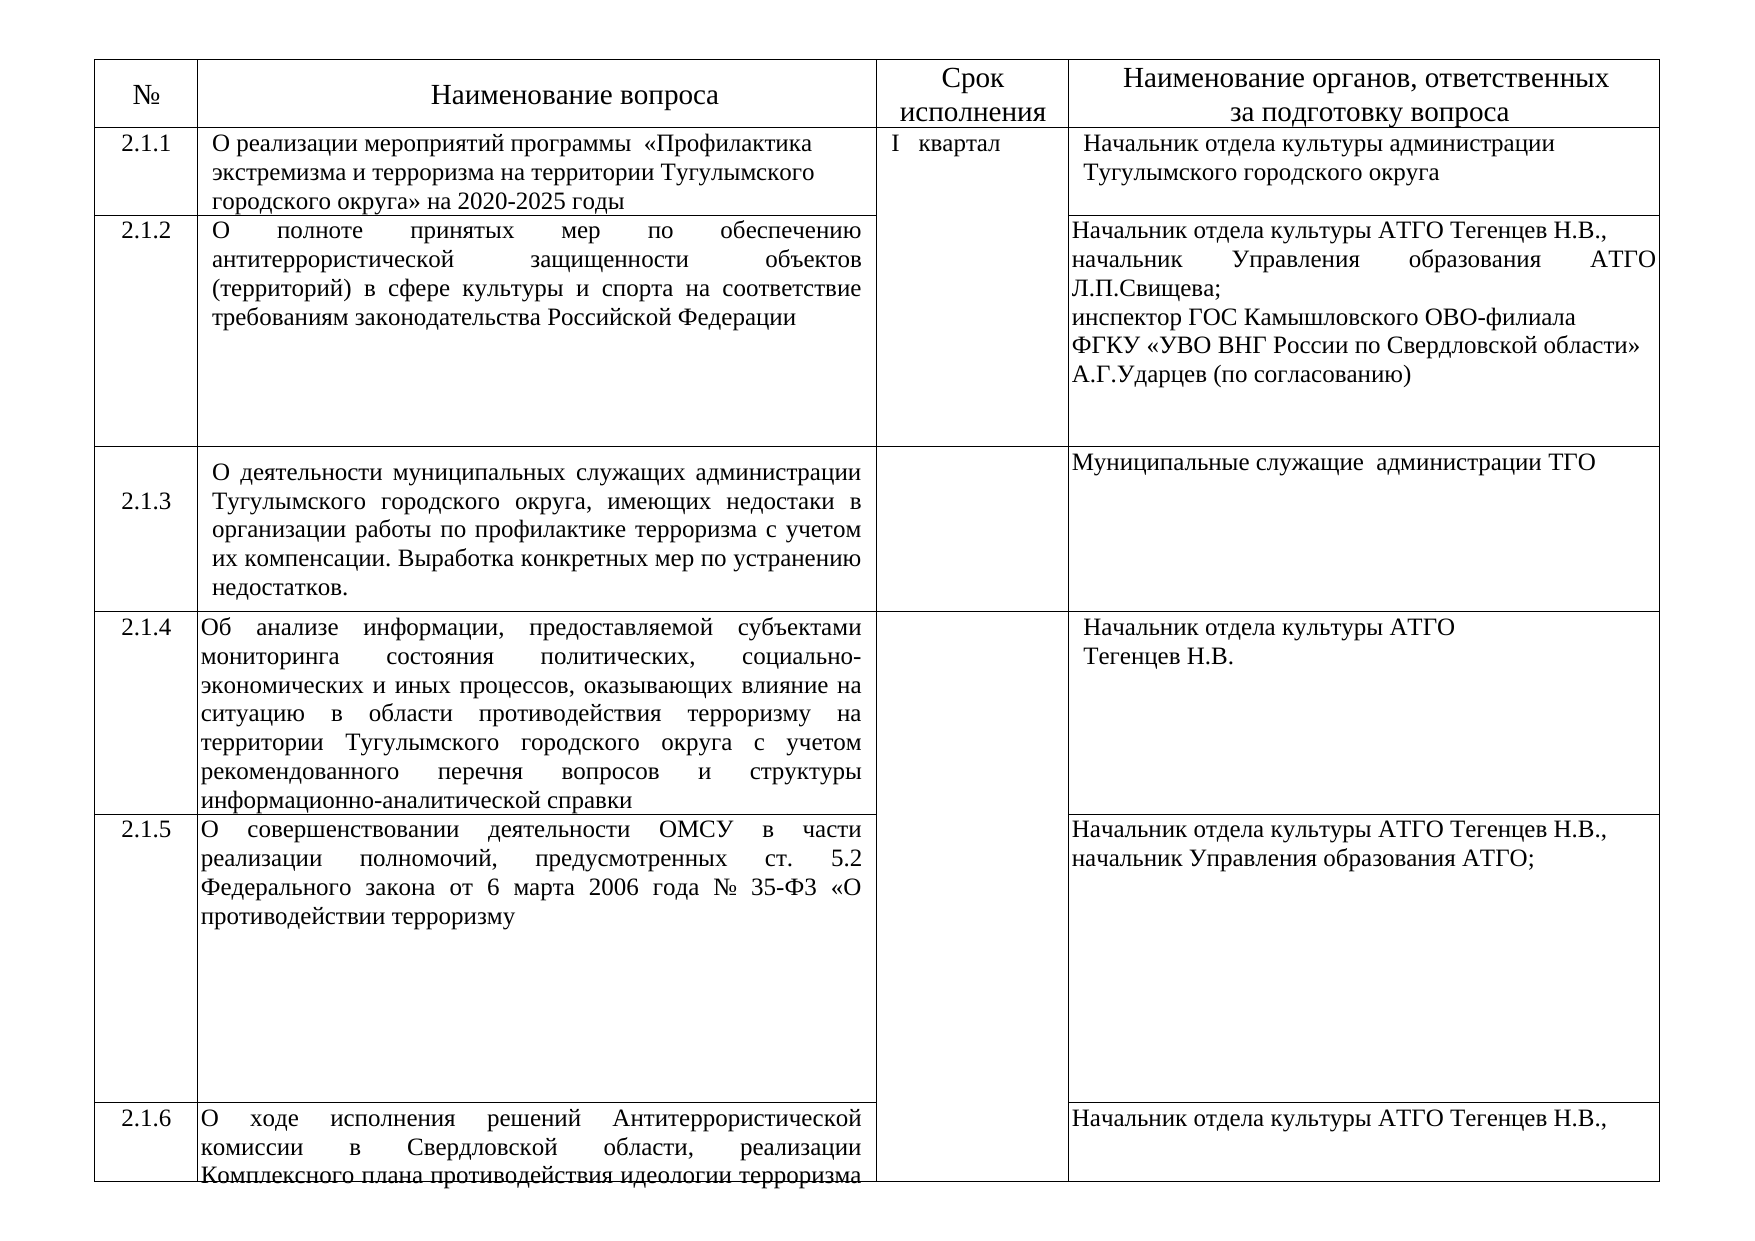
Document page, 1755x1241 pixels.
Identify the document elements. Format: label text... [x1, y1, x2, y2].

table_cell 2.1.5 [95, 815, 197, 1102]
table_cell Начальник отдела культуры АТГО Тегенцев Н.В., [1069, 1103, 1659, 1181]
table_cell Об анализе информации, предоставляемой субъектами мониторинга состояния политических, социально-экономических и иных процессов, оказывающих влияние на ситуацию в области противодействия терроризму на территории Тугулымского городского округа с учетом рекомендованного перечня вопросов и структуры информационно-аналитической справки [198, 612, 876, 813]
table_cell Начальник отдела культуры АТГО Тегенцев Н.В., начальник Управления образования АТГО; [1069, 815, 1659, 1102]
table_header Наименование органов, ответственных за подготовку вопроса [1069, 60, 1659, 127]
table_cell 2.1.2 [95, 216, 197, 446]
table_cell О ходе исполнения решений Антитеррористической комиссии в Свердловской области, реализации Комплексного плана противодействия идеологии терроризма в Свердловской области на 2019-2023 годы, а также решений антитеррористической комиссии в Тугулымском городском округе [198, 1103, 876, 1181]
table_cell 2.1.3 [95, 447, 197, 611]
table_cell О деятельности муниципальных служащих администрации Тугулымского городского округа, имеющих недостаки в организации работы по профилактике терроризма с учетом их компенсации. Выработка конкретных мер по устранению недостатков. [198, 447, 876, 611]
table_cell Начальник отдела культуры АТГО Тегенцев Н.В. [1069, 612, 1659, 813]
table_cell Начальник отдела культуры администрации Тугулымского городского округа [1069, 128, 1659, 214]
table_cell I квартал [877, 128, 1068, 446]
table_header Наименование вопроса [198, 60, 876, 127]
table_header Срок исполнения [877, 60, 1068, 127]
table_cell О реализации мероприятий программы «Профилактика экстремизма и терроризма на территории Тугулымского городского округа» на 2020-2025 годы [198, 128, 876, 214]
table_cell 2.1.4 [95, 612, 197, 813]
table_cell 2.1.1 [95, 128, 197, 214]
table_cell [877, 612, 1068, 1181]
table_cell О совершенствовании деятельности ОМСУ в части реализации полномочий, предусмотренных ст. 5.2 Федерального закона от 6 марта 2006 года № 35-Ф3 «О противодействии терроризму [198, 815, 876, 1102]
table_cell Муниципальные служащие администрации ТГО [1069, 447, 1659, 611]
table_cell О полноте принятых мер по обеспечению антитеррористической защищенности объектов (территорий) в сфере культуры и спорта на соответствие требованиям законодательства Российской Федерации [198, 216, 876, 446]
table_cell [877, 447, 1068, 611]
table_cell Начальник отдела культуры АТГО Тегенцев Н.В., начальник Управления образования АТГО Л.П.Свищева; инспектор ГОС Камышловского ОВО-филиала ФГКУ «УВО ВНГ России по Свердловской области» А.Г.Ударцев (по согласованию) [1069, 216, 1659, 446]
table_cell 2.1.6 [95, 1103, 197, 1181]
table_header № [95, 60, 197, 127]
